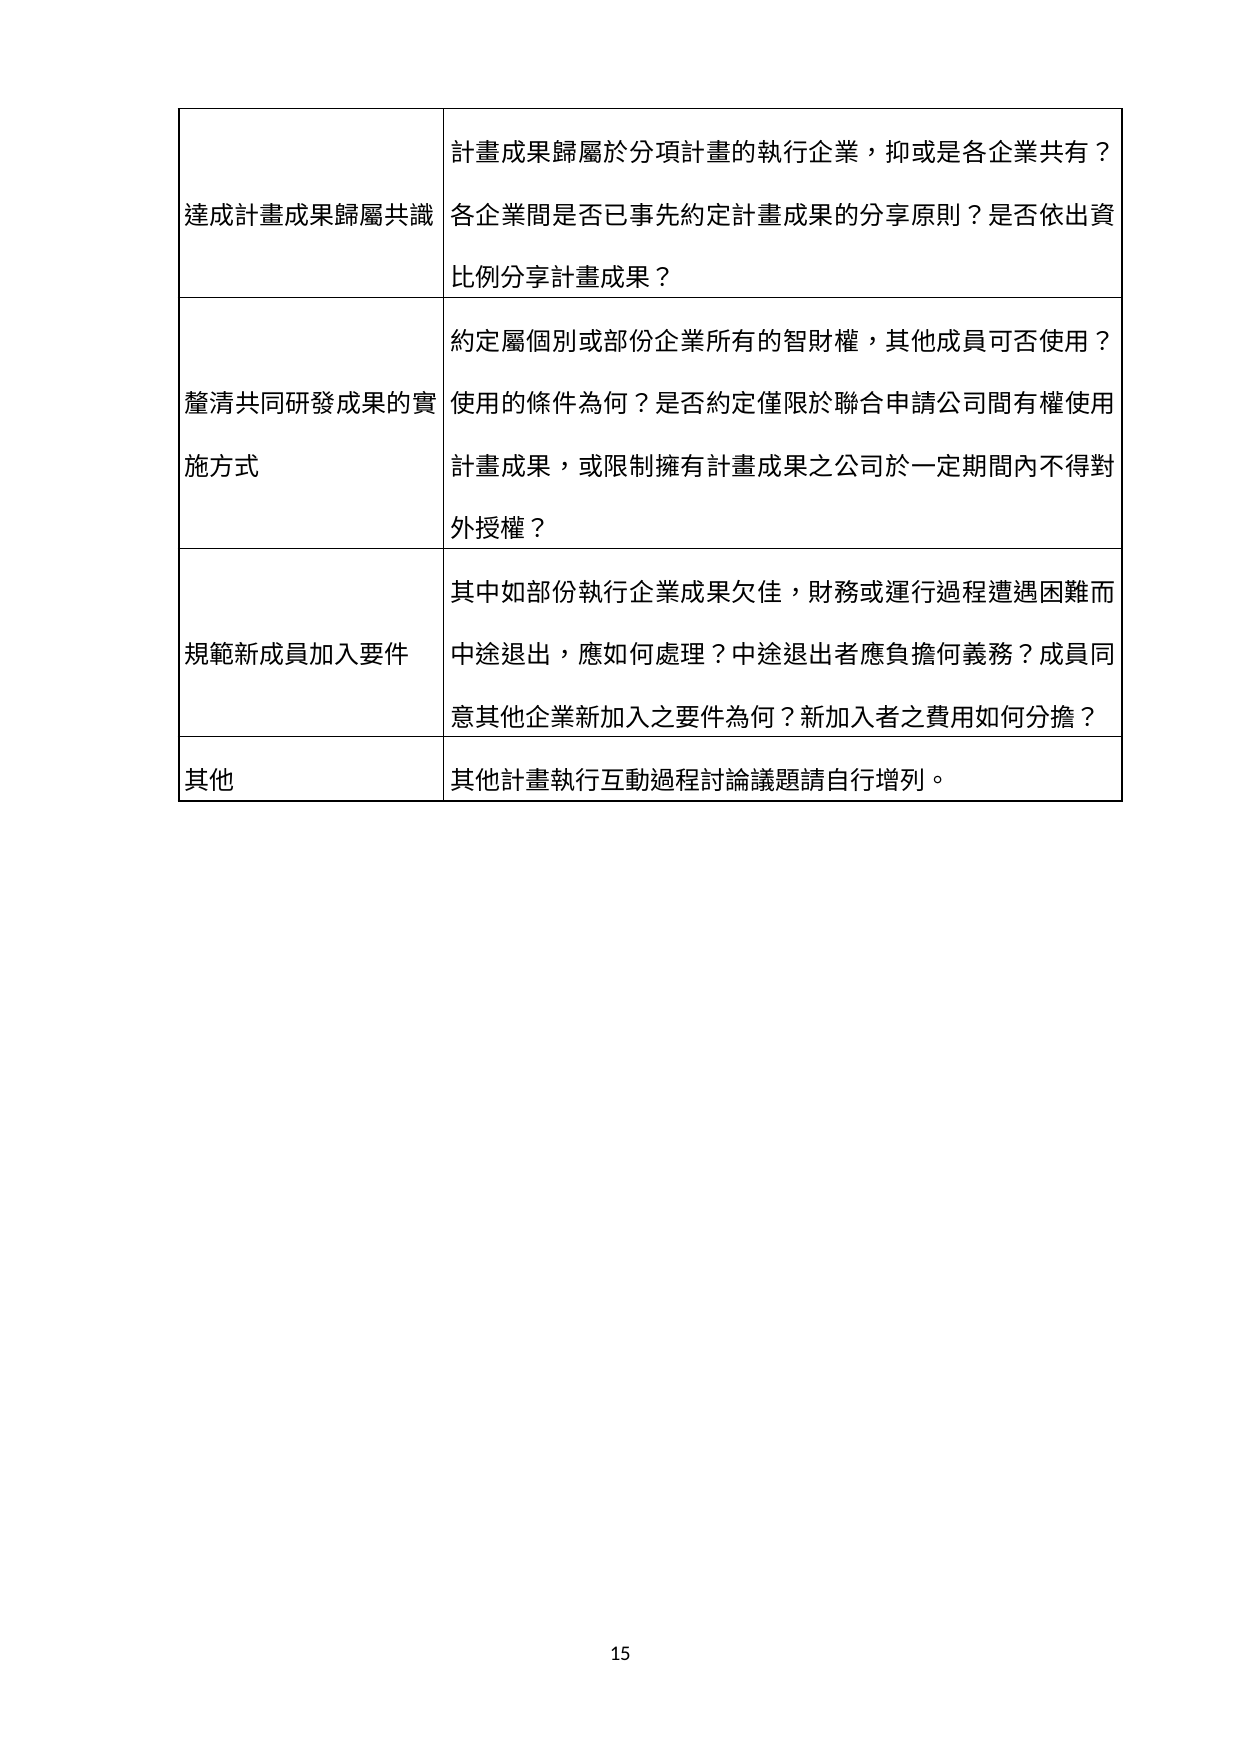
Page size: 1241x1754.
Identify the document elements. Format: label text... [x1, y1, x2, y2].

table_cell 計畫成果歸屬於分項計畫的執行企業，抑或是各企業共有？各企業間是否已事先約定計畫成果的分享原則？是否依出資比例分享計畫成果？ [444, 109, 1121, 297]
table_cell 達成計畫成果歸屬共識 [180, 109, 443, 297]
table_cell 其他 [180, 737, 443, 800]
table_cell 其中如部份執行企業成果欠佳，財務或運行過程遭遇困難而中途退出，應如何處理？中途退出者應負擔何義務？成員同意其他企業新加入之要件為何？新加入者之費用如何分擔？ [444, 549, 1121, 736]
table_cell 其他計畫執行互動過程討論議題請自行增列。 [444, 737, 1121, 800]
table_cell 規範新成員加入要件 [180, 549, 443, 736]
table_cell 釐清共同研發成果的實施方式 [180, 298, 443, 548]
table_cell 約定屬個別或部份企業所有的智財權，其他成員可否使用？使用的條件為何？是否約定僅限於聯合申請公司間有權使用計畫成果，或限制擁有計畫成果之公司於一定期間內不得對外授權？ [444, 298, 1121, 548]
